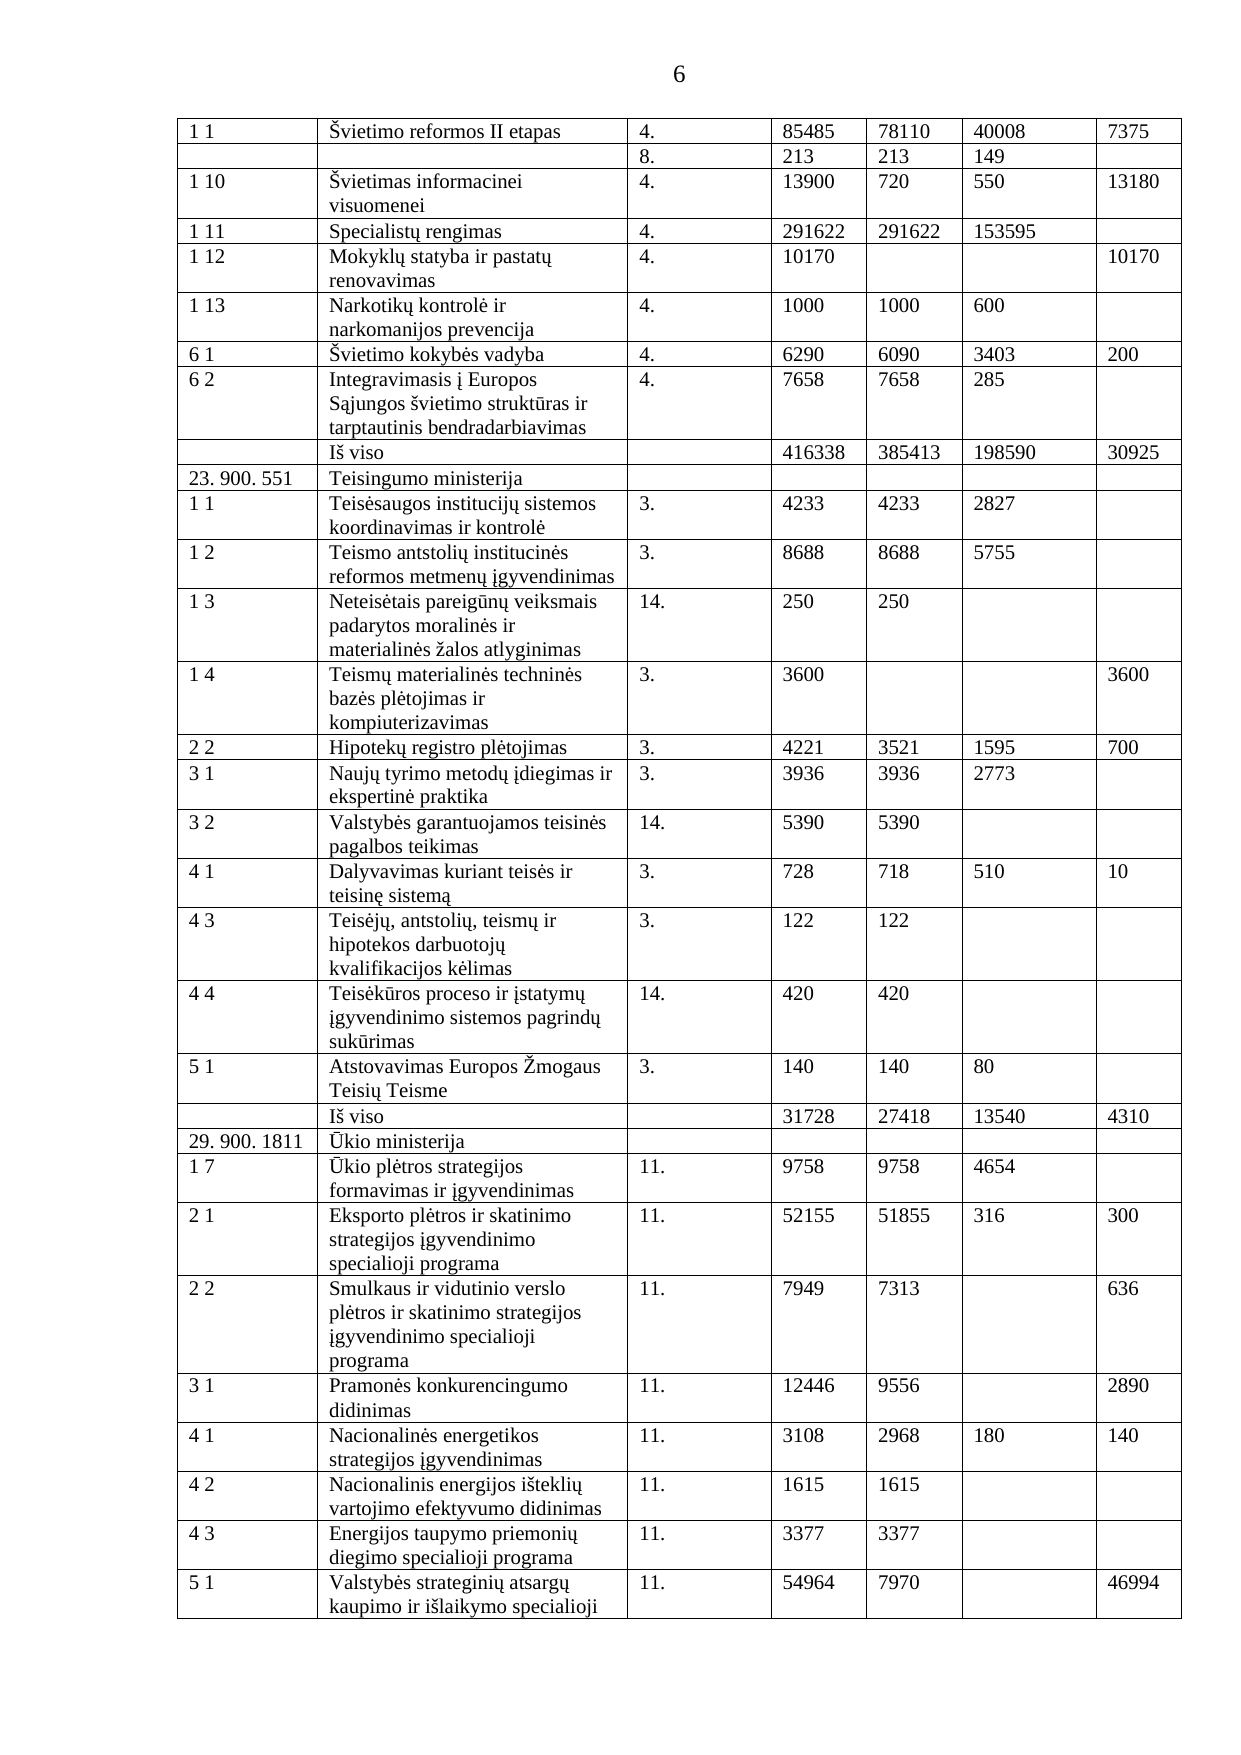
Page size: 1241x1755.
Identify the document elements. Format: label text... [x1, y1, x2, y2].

table_cell 149 [963, 144, 1096, 168]
table_cell Atstovavimas Europos Žmogaus Teisių Teisme [318, 1054, 627, 1102]
table_cell 1 3 [178, 589, 317, 661]
table_cell 3936 [867, 760, 962, 808]
table_cell 31728 [772, 1104, 866, 1128]
table_cell [772, 1129, 866, 1153]
table_cell 14. [628, 589, 771, 661]
table_cell [628, 440, 771, 464]
table_cell 5 1 [178, 1054, 317, 1102]
table_cell 12446 [772, 1374, 866, 1422]
table_cell 5755 [963, 540, 1096, 588]
table_cell 2827 [963, 491, 1096, 539]
table_cell 4. [628, 293, 771, 341]
table_cell 3 2 [178, 810, 317, 858]
table_cell [963, 1129, 1096, 1153]
table_cell 3 1 [178, 760, 317, 808]
table_cell Švietimo kokybės vadyba [318, 342, 627, 366]
table_cell 13540 [963, 1104, 1096, 1128]
table_cell 4 1 [178, 859, 317, 907]
table_cell Neteisėtais pareigūnų veiksmais padarytos moralinės ir materialinės žalos atlyginimas [318, 589, 627, 661]
table_cell [867, 662, 962, 734]
table_cell Mokyklų statyba ir pastatų renovavimas [318, 244, 627, 292]
table_cell [963, 1570, 1096, 1618]
table_cell 3. [628, 491, 771, 539]
table_cell 4. [628, 342, 771, 366]
table_cell 416338 [772, 440, 866, 464]
table_cell 9758 [772, 1154, 866, 1202]
table_cell 3 1 [178, 1374, 317, 1422]
table_cell 3600 [772, 662, 866, 734]
table_cell Teismų materialinės techninės bazės plėtojimas ir kompiuterizavimas [318, 662, 627, 734]
table_cell [1097, 1472, 1181, 1520]
table_cell 3. [628, 760, 771, 808]
table_cell 3. [628, 859, 771, 907]
table_cell 2773 [963, 760, 1096, 808]
table_cell [963, 465, 1096, 489]
table_cell 10 [1097, 859, 1181, 907]
table_cell [628, 465, 771, 489]
table_cell 23. 900. 551 [178, 465, 317, 489]
table_cell Naujų tyrimo metodų įdiegimas ir ekspertinė praktika [318, 760, 627, 808]
table_cell [1097, 1129, 1181, 1153]
table_cell Teisėkūros proceso ir įstatymų įgyvendinimo sistemos pagrindų sukūrimas [318, 981, 627, 1053]
table_cell 122 [867, 908, 962, 980]
table_cell [1097, 589, 1181, 661]
table_cell 7658 [867, 367, 962, 439]
table_cell [1097, 760, 1181, 808]
table_cell 250 [772, 589, 866, 661]
table_cell [1097, 540, 1181, 588]
table_cell 728 [772, 859, 866, 907]
table_cell 213 [867, 144, 962, 168]
table_cell 4654 [963, 1154, 1096, 1202]
table_cell [178, 1104, 317, 1128]
table_cell 7970 [867, 1570, 962, 1618]
table_cell 420 [867, 981, 962, 1053]
table_cell 213 [772, 144, 866, 168]
table_cell Iš viso [318, 440, 627, 464]
table_cell Ūkio plėtros strategijos formavimas ir įgyvendinimas [318, 1154, 627, 1202]
table_cell [963, 1521, 1096, 1569]
table_cell 3936 [772, 760, 866, 808]
table_cell 4233 [867, 491, 962, 539]
table_cell Teisėjų, antstolių, teismų ir hipotekos darbuotojų kvalifikacijos kėlimas [318, 908, 627, 980]
table_cell 7313 [867, 1276, 962, 1372]
table_cell 1 7 [178, 1154, 317, 1202]
table_cell 5 1 [178, 1570, 317, 1618]
table_cell 2890 [1097, 1374, 1181, 1422]
table_cell 14. [628, 981, 771, 1053]
table_cell Smulkaus ir vidutinio verslo plėtros ir skatinimo strategijos įgyvendinimo specialioji programa [318, 1276, 627, 1372]
table_cell Iš viso [318, 1104, 627, 1128]
table_cell 4 3 [178, 908, 317, 980]
table_cell 1000 [772, 293, 866, 341]
table_cell 3. [628, 540, 771, 588]
table_cell Švietimo reformos II etapas [318, 119, 627, 143]
table_cell 198590 [963, 440, 1096, 464]
table_cell 3377 [772, 1521, 866, 1569]
table_cell [178, 440, 317, 464]
table_cell 54964 [772, 1570, 866, 1618]
table_cell 285 [963, 367, 1096, 439]
table_cell [1097, 293, 1181, 341]
table_cell 1 1 [178, 491, 317, 539]
table_cell [1097, 1054, 1181, 1102]
table_cell 718 [867, 859, 962, 907]
table_cell 9556 [867, 1374, 962, 1422]
table_cell [772, 465, 866, 489]
table_cell Nacionalinis energijos išteklių vartojimo efektyvumo didinimas [318, 1472, 627, 1520]
table_cell 4221 [772, 735, 866, 759]
table_cell 11. [628, 1570, 771, 1618]
table_cell [1097, 465, 1181, 489]
table_cell [1097, 981, 1181, 1053]
table_cell 2968 [867, 1423, 962, 1471]
table_cell 6290 [772, 342, 866, 366]
table_cell Specialistų rengimas [318, 219, 627, 243]
table_cell 4. [628, 244, 771, 292]
table_cell 9758 [867, 1154, 962, 1202]
table_cell [1097, 1521, 1181, 1569]
table_cell 3403 [963, 342, 1096, 366]
table_cell 2 1 [178, 1203, 317, 1275]
table_cell Teisingumo ministerija [318, 465, 627, 489]
table_cell 3108 [772, 1423, 866, 1471]
table_cell 13180 [1097, 169, 1181, 217]
table_cell 30925 [1097, 440, 1181, 464]
table_cell 80 [963, 1054, 1096, 1102]
table_cell 2 2 [178, 1276, 317, 1372]
table_cell 4 4 [178, 981, 317, 1053]
table_cell 4233 [772, 491, 866, 539]
table_cell [178, 144, 317, 168]
table_cell 6090 [867, 342, 962, 366]
table_cell 11. [628, 1276, 771, 1372]
table_cell 85485 [772, 119, 866, 143]
table_cell 420 [772, 981, 866, 1053]
table_cell 6 1 [178, 342, 317, 366]
table_cell 8. [628, 144, 771, 168]
table_cell 8688 [772, 540, 866, 588]
table_cell Eksporto plėtros ir skatinimo strategijos įgyvendinimo specialioji programa [318, 1203, 627, 1275]
table_cell 52155 [772, 1203, 866, 1275]
table_cell 720 [867, 169, 962, 217]
table_cell Integravimasis į Europos Sąjungos švietimo struktūras ir tarptautinis bendradarbiavimas [318, 367, 627, 439]
table_cell 6 2 [178, 367, 317, 439]
table_cell 636 [1097, 1276, 1181, 1372]
table_cell 3. [628, 662, 771, 734]
table_cell 316 [963, 1203, 1096, 1275]
table_cell 4. [628, 367, 771, 439]
table_cell 3521 [867, 735, 962, 759]
table_cell [963, 589, 1096, 661]
table_cell 51855 [867, 1203, 962, 1275]
table_cell Narkotikų kontrolė ir narkomanijos prevencija [318, 293, 627, 341]
table_cell 1 13 [178, 293, 317, 341]
table_cell 1 2 [178, 540, 317, 588]
table_cell 3. [628, 1054, 771, 1102]
table_cell 4310 [1097, 1104, 1181, 1128]
table_cell 4. [628, 169, 771, 217]
table_cell 3600 [1097, 662, 1181, 734]
table_cell 11. [628, 1154, 771, 1202]
table_cell 78110 [867, 119, 962, 143]
table_cell 550 [963, 169, 1096, 217]
table_cell Ūkio ministerija [318, 1129, 627, 1153]
table_cell 300 [1097, 1203, 1181, 1275]
table_cell 1 11 [178, 219, 317, 243]
table_cell 5390 [772, 810, 866, 858]
table_cell 2 2 [178, 735, 317, 759]
table_cell [628, 1129, 771, 1153]
table_cell 7658 [772, 367, 866, 439]
table_cell 11. [628, 1423, 771, 1471]
table_cell 4 1 [178, 1423, 317, 1471]
table_cell 4 3 [178, 1521, 317, 1569]
table_cell 1 12 [178, 244, 317, 292]
table_cell 600 [963, 293, 1096, 341]
table_cell 29. 900. 1811 [178, 1129, 317, 1153]
table_cell 153595 [963, 219, 1096, 243]
table_cell 1595 [963, 735, 1096, 759]
table_cell 4. [628, 219, 771, 243]
table_cell 250 [867, 589, 962, 661]
table_cell 1 10 [178, 169, 317, 217]
table_cell 1 4 [178, 662, 317, 734]
table_cell 3377 [867, 1521, 962, 1569]
table_cell Dalyvavimas kuriant teisės ir teisinę sistemą [318, 859, 627, 907]
table_cell Valstybės garantuojamos teisinės pagalbos teikimas [318, 810, 627, 858]
table_cell [963, 1276, 1096, 1372]
table_cell Pramonės konkurencingumo didinimas [318, 1374, 627, 1422]
table_cell 140 [772, 1054, 866, 1102]
table_cell Energijos taupymo priemonių diegimo specialioji programa [318, 1521, 627, 1569]
table_cell [1097, 367, 1181, 439]
table_cell [628, 1104, 771, 1128]
table_cell 11. [628, 1374, 771, 1422]
table_cell [963, 662, 1096, 734]
table_cell [867, 244, 962, 292]
table_cell 180 [963, 1423, 1096, 1471]
table_cell [963, 908, 1096, 980]
table_cell 140 [1097, 1423, 1181, 1471]
table_cell 385413 [867, 440, 962, 464]
table_cell [963, 1472, 1096, 1520]
table_cell 40008 [963, 119, 1096, 143]
table_cell 46994 [1097, 1570, 1181, 1618]
table_cell 11. [628, 1203, 771, 1275]
table_cell 200 [1097, 342, 1181, 366]
table_cell 3. [628, 735, 771, 759]
table_cell 1615 [867, 1472, 962, 1520]
table_cell [1097, 908, 1181, 980]
table_cell 11. [628, 1472, 771, 1520]
table_cell [1097, 810, 1181, 858]
table_cell 7375 [1097, 119, 1181, 143]
table_cell [963, 244, 1096, 292]
table_cell [1097, 491, 1181, 539]
table_cell [318, 144, 627, 168]
table_cell 3. [628, 908, 771, 980]
table_cell 1 1 [178, 119, 317, 143]
table_cell 1000 [867, 293, 962, 341]
table_cell [1097, 144, 1181, 168]
table_cell Švietimas informacinei visuomenei [318, 169, 627, 217]
table_cell 4. [628, 119, 771, 143]
table_cell 291622 [867, 219, 962, 243]
table_cell 5390 [867, 810, 962, 858]
table_cell 1615 [772, 1472, 866, 1520]
table_cell [963, 1374, 1096, 1422]
table_cell Teismo antstolių institucinės reformos metmenų įgyvendinimas [318, 540, 627, 588]
table_cell 27418 [867, 1104, 962, 1128]
table_cell 291622 [772, 219, 866, 243]
table_cell Hipotekų registro plėtojimas [318, 735, 627, 759]
table_cell 8688 [867, 540, 962, 588]
table_cell 10170 [772, 244, 866, 292]
table_cell 13900 [772, 169, 866, 217]
table_cell Teisėsaugos institucijų sistemos koordinavimas ir kontrolė [318, 491, 627, 539]
table_cell Nacionalinės energetikos strategijos įgyvendinimas [318, 1423, 627, 1471]
table_cell 10170 [1097, 244, 1181, 292]
table_cell Valstybės strateginių atsargų kaupimo ir išlaikymo specialioji [318, 1570, 627, 1618]
table_cell [963, 981, 1096, 1053]
table_cell 7949 [772, 1276, 866, 1372]
table_cell [1097, 1154, 1181, 1202]
table_cell 140 [867, 1054, 962, 1102]
table_cell 11. [628, 1521, 771, 1569]
table_cell [867, 1129, 962, 1153]
table_cell 700 [1097, 735, 1181, 759]
table_cell 4 2 [178, 1472, 317, 1520]
table_cell 14. [628, 810, 771, 858]
table_cell 510 [963, 859, 1096, 907]
table_cell 122 [772, 908, 866, 980]
table_cell [963, 810, 1096, 858]
table_cell [1097, 219, 1181, 243]
table_cell [867, 465, 962, 489]
